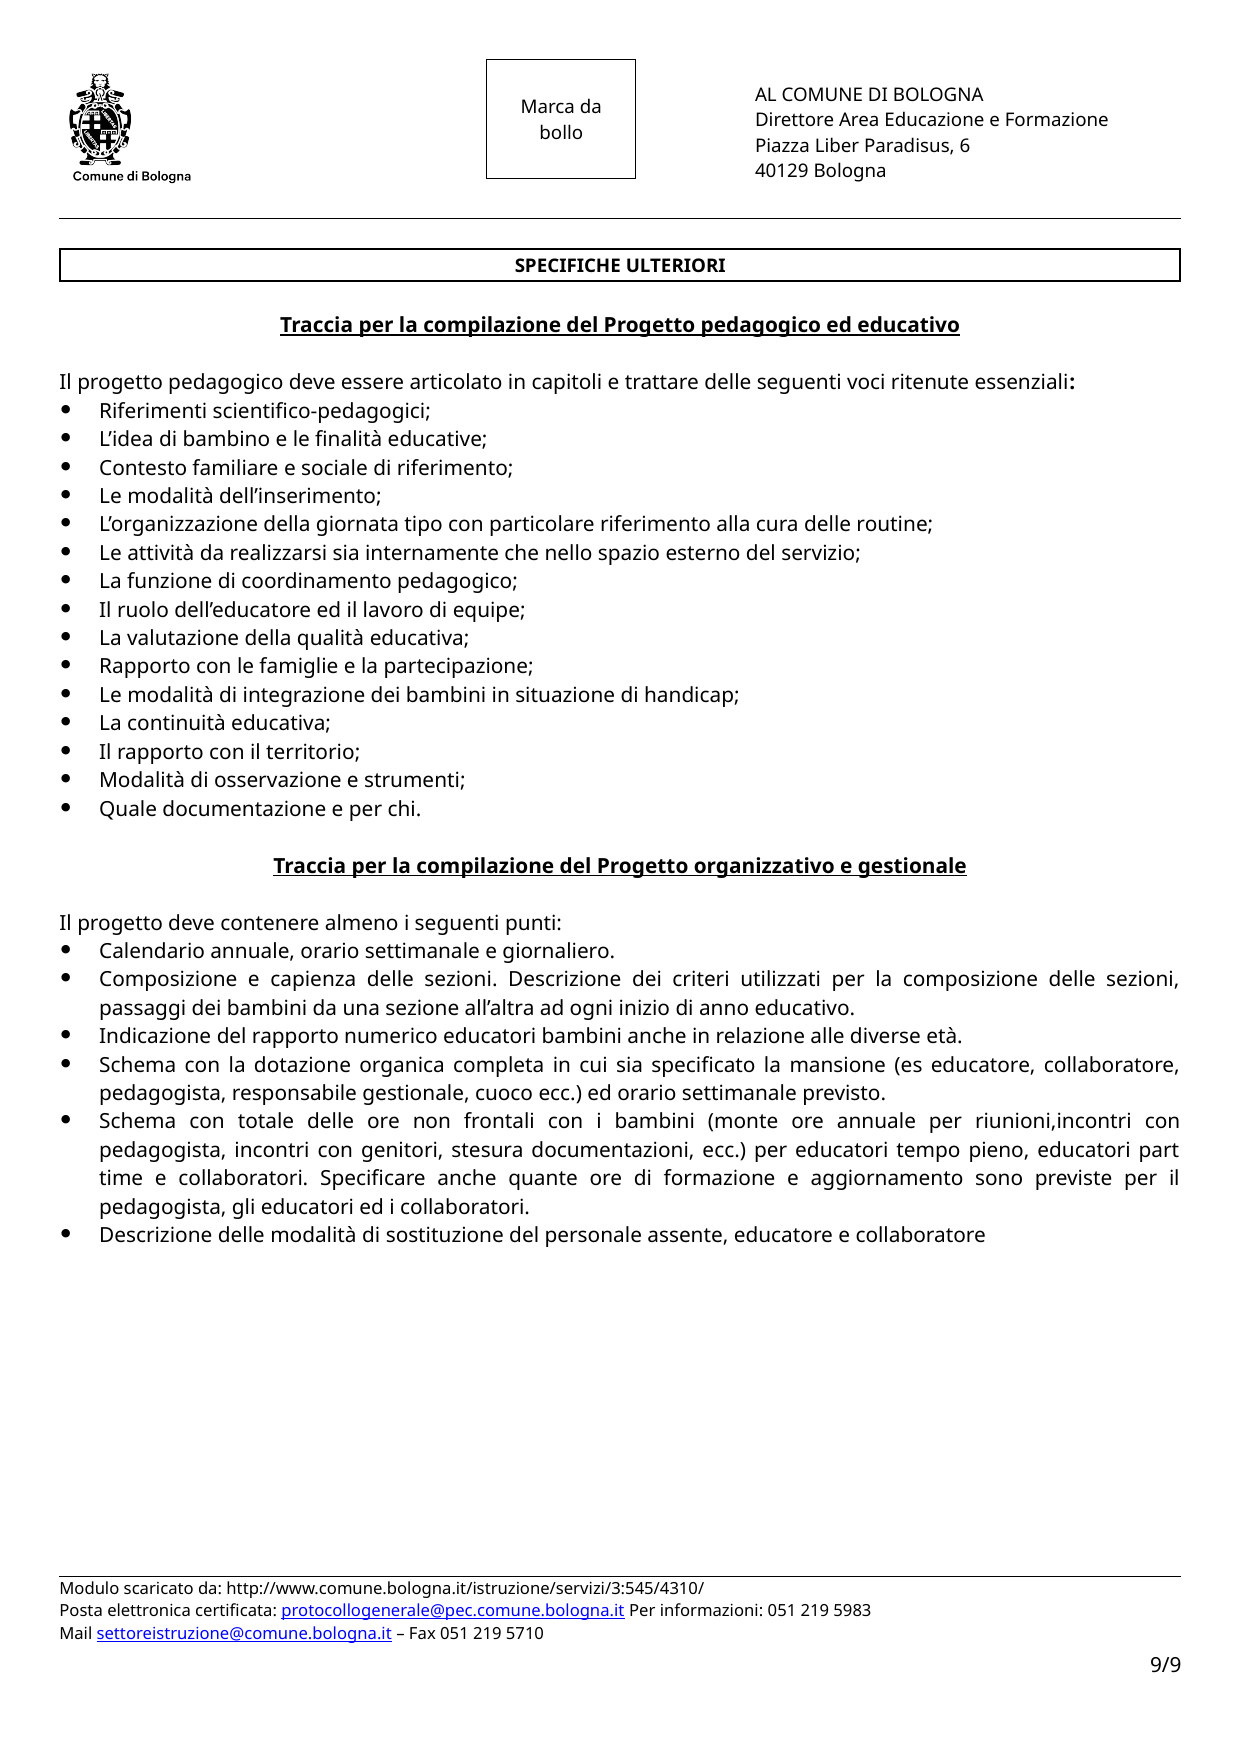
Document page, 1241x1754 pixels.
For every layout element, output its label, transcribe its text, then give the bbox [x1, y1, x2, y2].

list Descrizione delle modalità di sostituzione del personale assente, educatore e collaboratore [61, 1220, 1181, 1249]
text Il progetto pedagogico deve essere articolato in capitoli e trattare delle seguenti voci ritenute essenziali: [59, 367, 1181, 396]
list La funzione di coordinamento pedagogico; [61, 566, 1181, 595]
text Traccia per la compilazione del Progetto pedagogico ed educativo [59, 310, 1181, 339]
list Le attività da realizzarsi sia internamente che nello spazio esterno del servizio; [61, 538, 1181, 566]
list L’organizzazione della giornata tipo con particolare riferimento alla cura delle routine; [61, 509, 1181, 538]
list Schema con la dotazione organica completa in cui sia specificato la mansione (es educatore, collaboratore, pedagogista, responsabile gestionale, cuoco ecc.) ed orario settimanale previsto. [61, 1050, 1181, 1107]
list Composizione e capienza delle sezioni. Descrizione dei criteri utilizzati per la composizione delle sezioni, passaggi dei bambini da una sezione all’altra ad ogni inizio di anno educativo. [61, 964, 1181, 1021]
text Il progetto deve contenere almeno i seguenti punti: [59, 908, 1181, 936]
list Indicazione del rapporto numerico educatori bambini anche in relazione alle diverse età. [61, 1021, 1181, 1050]
list Schema con totale delle ore non frontali con i bambini (monte ore annuale per riunioni,incontri con pedagogista, incontri con genitori, stesura documentazioni, ecc.) per educatori tempo pieno, educatori part time e collaboratori. Specificare anche quante ore di formazione e aggiornamento sono previste per il pedagogista, gli educatori ed i collaboratori. [61, 1107, 1181, 1220]
list Il rapporto con il territorio; [61, 737, 1181, 765]
list L’idea di bambino e le finalità educative; [61, 424, 1181, 453]
list Contesto familiare e sociale di riferimento; [61, 453, 1181, 481]
list Le modalità di integrazione dei bambini in situazione di handicap; [61, 680, 1181, 708]
text SPECIFICHE ULTERIORI [61, 250, 1179, 280]
list Calendario annuale, orario settimanale e giornaliero. [61, 936, 1181, 964]
list La continuità educativa; [61, 708, 1181, 737]
list Rapporto con le famiglie e la partecipazione; [61, 652, 1181, 680]
list Le modalità dell’inserimento; [61, 481, 1181, 509]
picture [57, 59, 206, 196]
list La valutazione della qualità educativa; [61, 623, 1181, 652]
text Traccia per la compilazione del Progetto organizzativo e gestionale [59, 851, 1181, 879]
list Il ruolo dell’educatore ed il lavoro di equipe; [61, 595, 1181, 623]
list Modalità di osservazione e strumenti; [61, 765, 1181, 794]
list Riferimenti scientifico-pedagogici; [61, 396, 1181, 424]
list Quale documentazione e per chi. [61, 794, 1181, 822]
